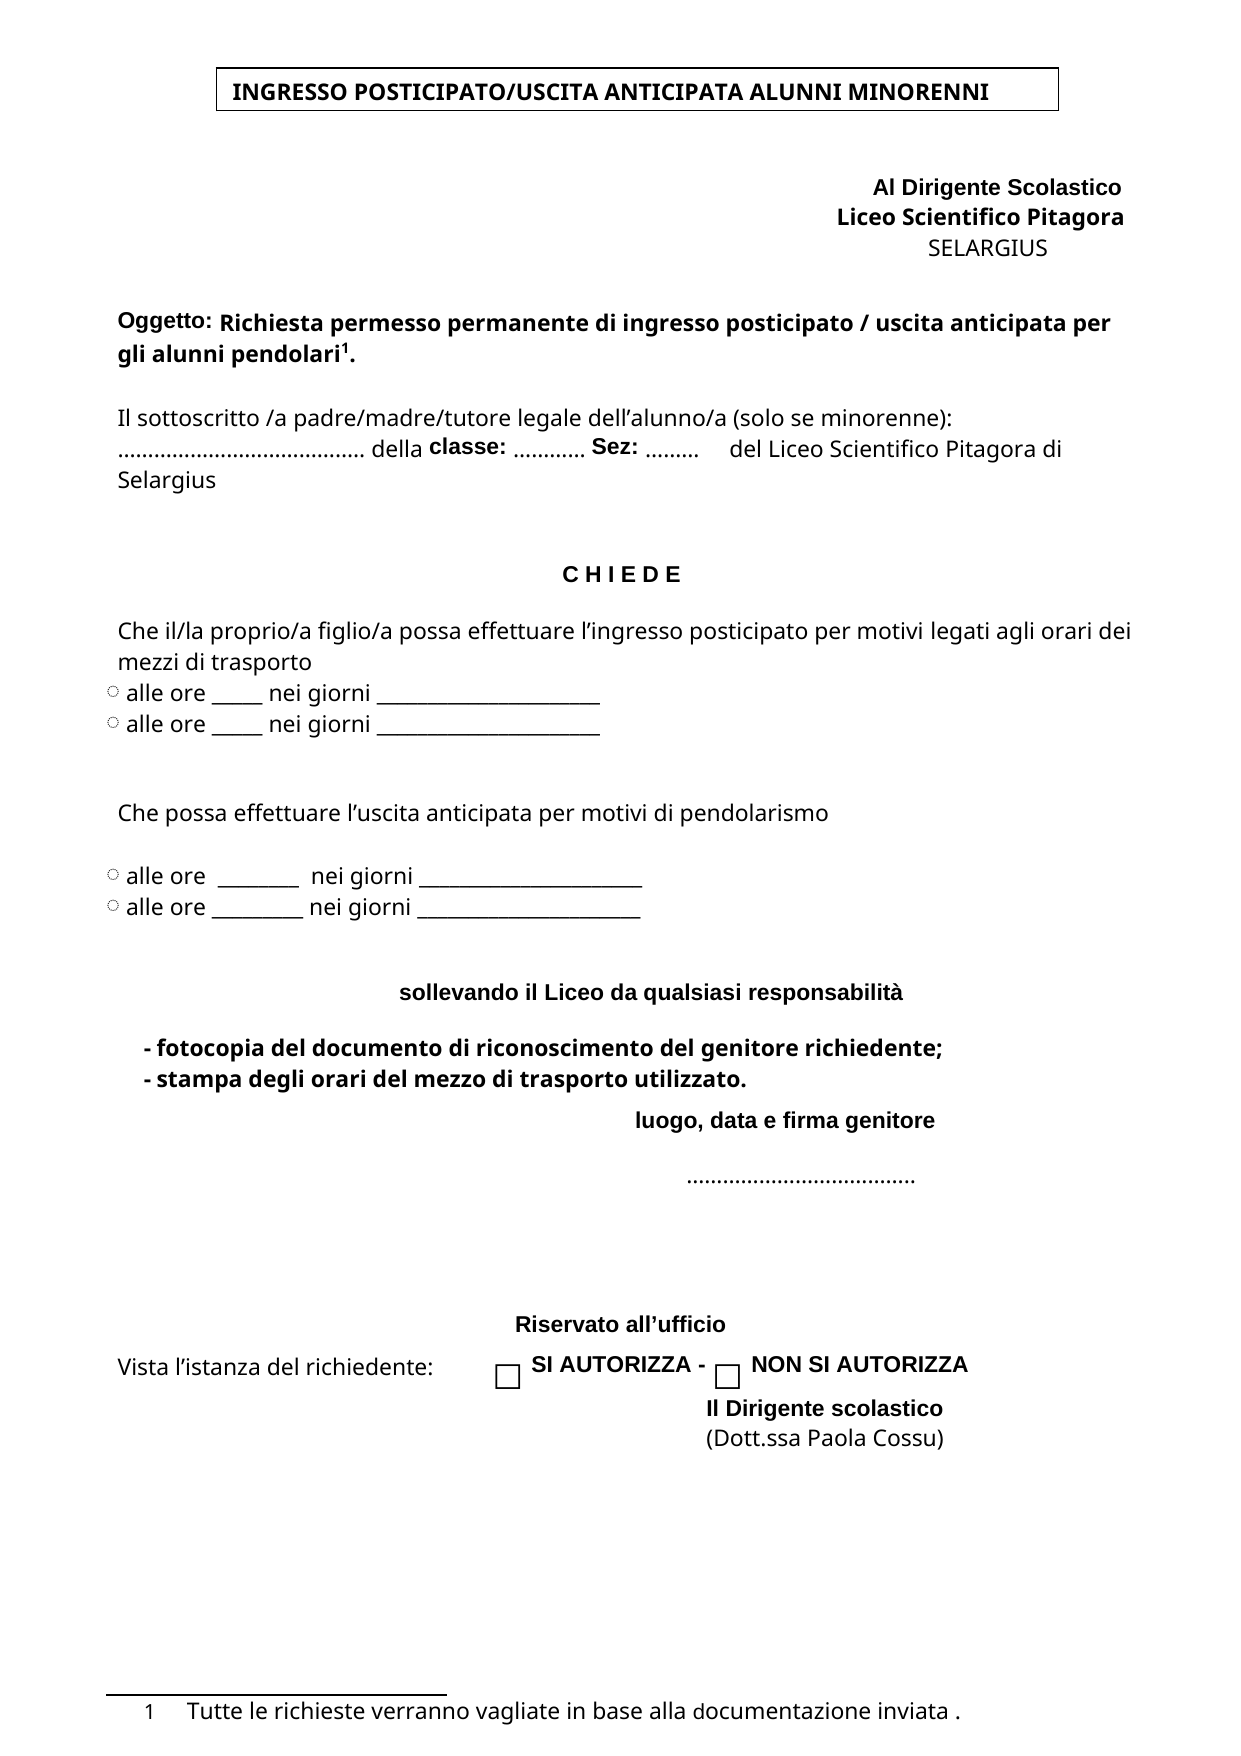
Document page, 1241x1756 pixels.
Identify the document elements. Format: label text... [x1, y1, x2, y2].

text ……………………………….. [581, 1159, 946, 1190]
text 󠄀 alle ore _____ nei giorni ______________________ [106, 677, 1136, 708]
text Che possa effettuare l’uscita anticipata per motivi di pendolarismo [117, 797, 1136, 828]
text 󠄀 alle ore ________ nei giorni ______________________ [106, 860, 1136, 891]
text 󠄀 alle ore _____ nei giorni ______________________ [106, 708, 1136, 739]
text Vista l’istanza del richiedente: □ SI AUTORIZZA - □ NON SI AUTORIZZA [117, 1351, 1136, 1395]
subtitle Il Dirigente scolastico [631, 1395, 1136, 1422]
text Liceo Scientifico Pitagora [106, 201, 1124, 232]
text Oggetto: Richiesta permesso permanente di ingresso posticipato / uscita anticipata per gli alunni pendolari. [117, 307, 1136, 369]
text 󠄀 alle ore _________ nei giorni ______________________ [106, 891, 1136, 922]
list stampa degli orari del mezzo di trasporto utilizzato. [144, 1063, 1136, 1094]
text Che il/la proprio/a figlio/a possa effettuare l’ingresso posticipato per motivi legati agli orari dei mezzi di trasporto [117, 614, 1136, 677]
text SELARGIUS [781, 232, 1125, 263]
text Il sottoscritto /a padre/madre/tutore legale dell’alunno/a (solo se minorenne): ………………………………….. della classe: ………… Sez: ……… del Liceo Scientifico Pitagora di Selargius [117, 402, 1136, 496]
subtitle C H I E D E [106, 561, 1136, 588]
subtitle Riservato all’ufficio [106, 1311, 842, 1337]
subtitle Al Dirigente Scolastico [106, 174, 1122, 200]
list fotocopia del documento di riconoscimento del genitore richiedente; [144, 1032, 1136, 1063]
subtitle sollevando il Liceo da qualsiasi responsabilità [106, 979, 1136, 1005]
subtitle luogo, data e firma genitore [581, 1107, 946, 1133]
text (Dott.ssa Paola Cossu) [631, 1422, 1136, 1453]
text INGRESSO POSTICIPATO/USCITA ANTICIPATA ALUNNI MINORENNI [232, 76, 1043, 102]
list Tutte le richieste verranno vagliate in base alla documentazione inviata . [144, 1695, 1136, 1726]
